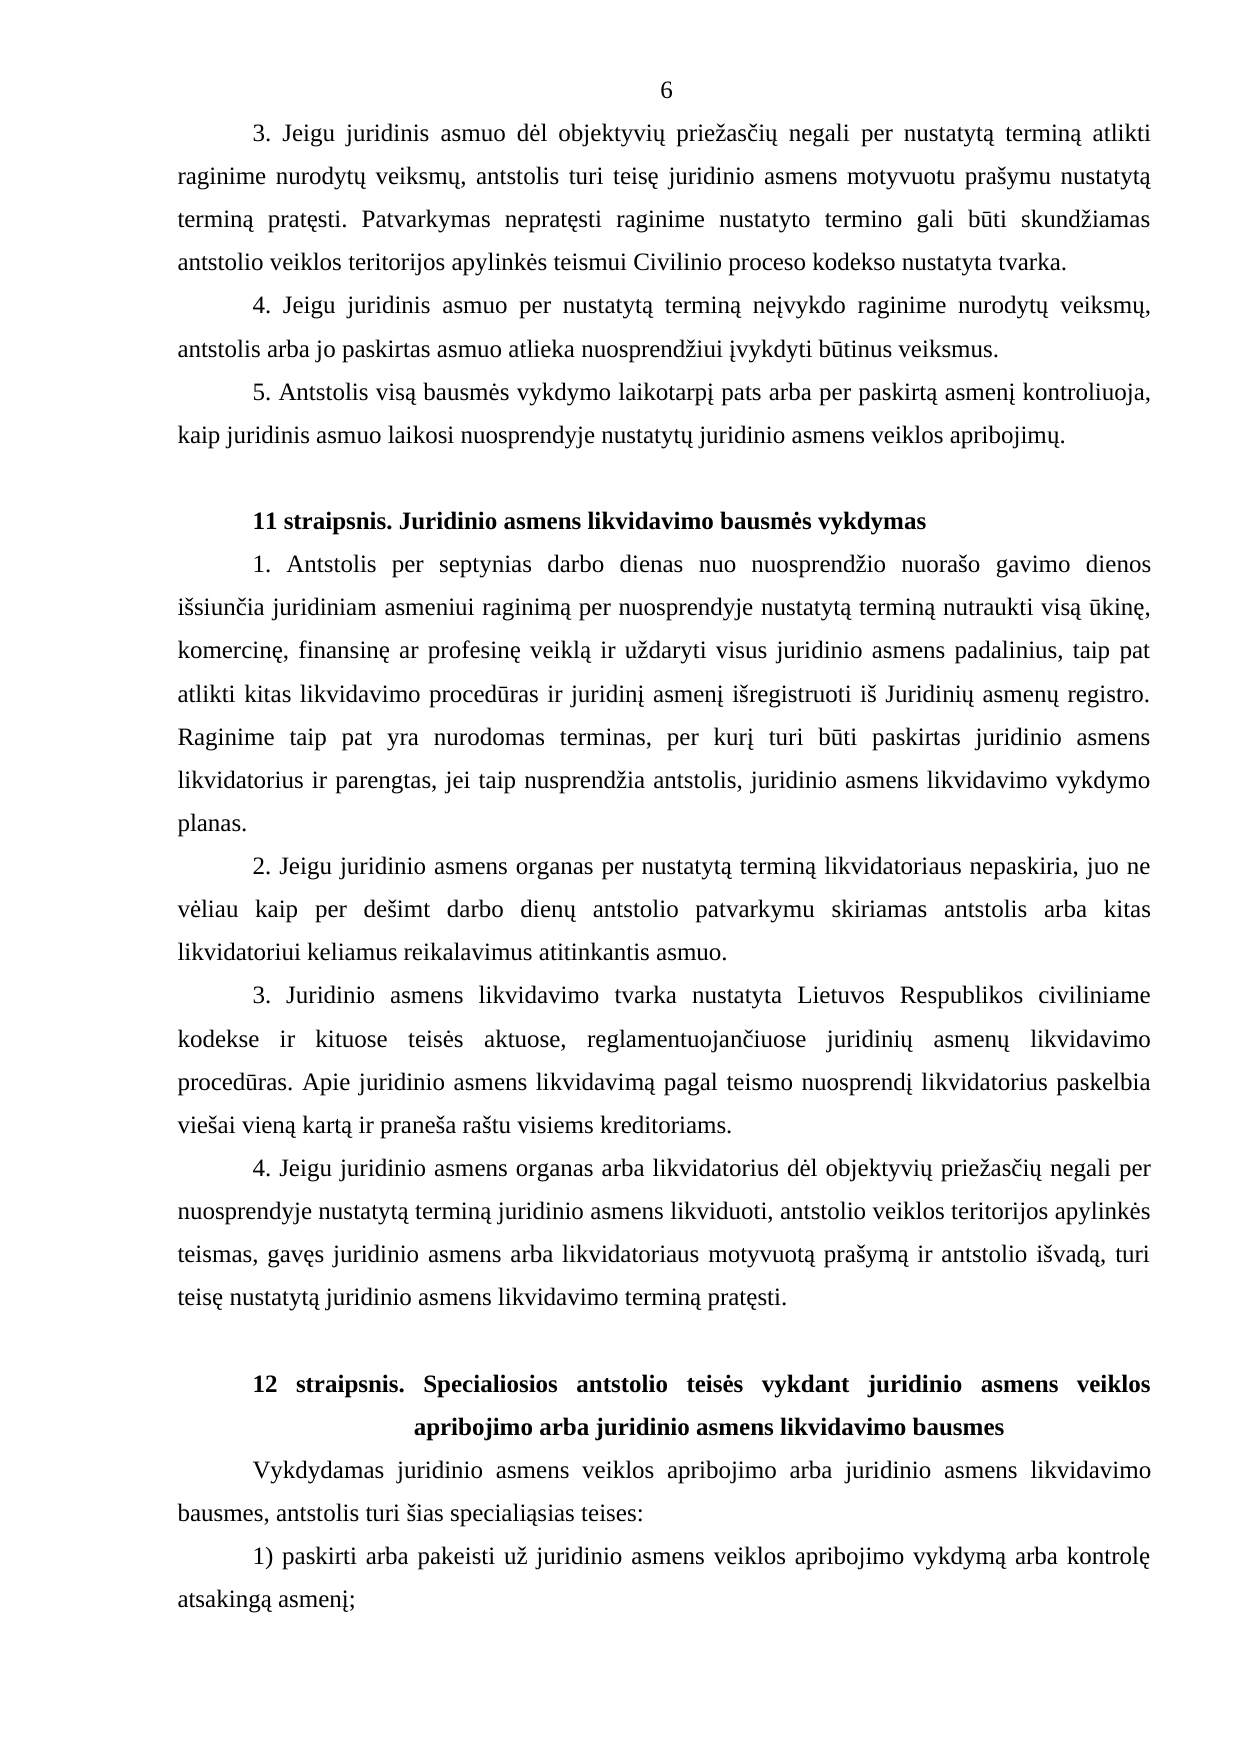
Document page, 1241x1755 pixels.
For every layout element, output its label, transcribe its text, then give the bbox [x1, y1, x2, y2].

text 1. Antstolis per septynias darbo dienas nuo nuosprendžio nuorašo gavimo dienos išsiunčia juridiniam asmeniui raginimą per nuosprendyje nustatytą terminą nutraukti visą ūkinę, komercinę, finansinę ar profesinę veiklą ir uždaryti visus juridinio asmens padalinius, taip pat atlikti kitas likvidavimo procedūras ir juridinį asmenį išregistruoti iš Juridinių asmenų registro. Raginime taip pat yra nurodomas terminas, per kurį turi būti paskirtas juridinio asmens likvidatorius ir parengtas, jei taip nusprendžia antstolis, juridinio asmens likvidavimo vykdymo planas. [177, 549, 1152, 837]
text 4. Jeigu juridinis asmuo per nustatytą terminą neįvykdo raginime nurodytų veiksmų, antstolis arba jo paskirtas asmuo atlieka nuosprendžiui įvykdyti būtinus veiksmus. [177, 291, 1152, 362]
text 11 straipsnis. Juridinio asmens likvidavimo bausmės vykdymas [177, 506, 1152, 535]
text 1) paskirti arba pakeisti už juridinio asmens veiklos apribojimo vykdymą arba kontrolę atsakingą asmenį; [177, 1541, 1152, 1613]
text 12 straipsnis. Specialiosios antstolio teisės vykdant juridinio asmens veiklos apribojimo arba juridinio asmens likvidavimo bausmes [252, 1369, 1152, 1441]
text 5. Antstolis visą bausmės vykdymo laikotarpį pats arba per paskirtą asmenį kontroliuoja, kaip juridinis asmuo laikosi nuosprendyje nustatytų juridinio asmens veiklos apribojimų. [177, 377, 1152, 449]
text 3. Juridinio asmens likvidavimo tvarka nustatyta Lietuvos Respublikos civiliniame kodekse ir kituose teisės aktuose, reglamentuojančiuose juridinių asmenų likvidavimo procedūras. Apie juridinio asmens likvidavimą pagal teismo nuosprendį likvidatorius paskelbia viešai vieną kartą ir praneša raštu visiems kreditoriams. [177, 981, 1152, 1139]
text 3. Jeigu juridinis asmuo dėl objektyvių priežasčių negali per nustatytą terminą atlikti raginime nurodytų veiksmų, antstolis turi teisę juridinio asmens motyvuotu prašymu nustatytą terminą pratęsti. Patvarkymas nepratęsti raginime nustatyto termino gali būti skundžiamas antstolio veiklos teritorijos apylinkės teismui Civilinio proceso kodekso nustatyta tvarka. [177, 118, 1152, 276]
text 2. Jeigu juridinio asmens organas per nustatytą terminą likvidatoriaus nepaskiria, juo ne vėliau kaip per dešimt darbo dienų antstolio patvarkymu skiriamas antstolis arba kitas likvidatoriui keliamus reikalavimus atitinkantis asmuo. [177, 851, 1152, 966]
text 4. Jeigu juridinio asmens organas arba likvidatorius dėl objektyvių priežasčių negali per nuosprendyje nustatytą terminą juridinio asmens likviduoti, antstolio veiklos teritorijos apylinkės teismas, gavęs juridinio asmens arba likvidatoriaus motyvuotą prašymą ir antstolio išvadą, turi teisę nustatytą juridinio asmens likvidavimo terminą pratęsti. [177, 1153, 1152, 1311]
text Vykdydamas juridinio asmens veiklos apribojimo arba juridinio asmens likvidavimo bausmes, antstolis turi šias specialiąsias teises: [177, 1455, 1152, 1527]
